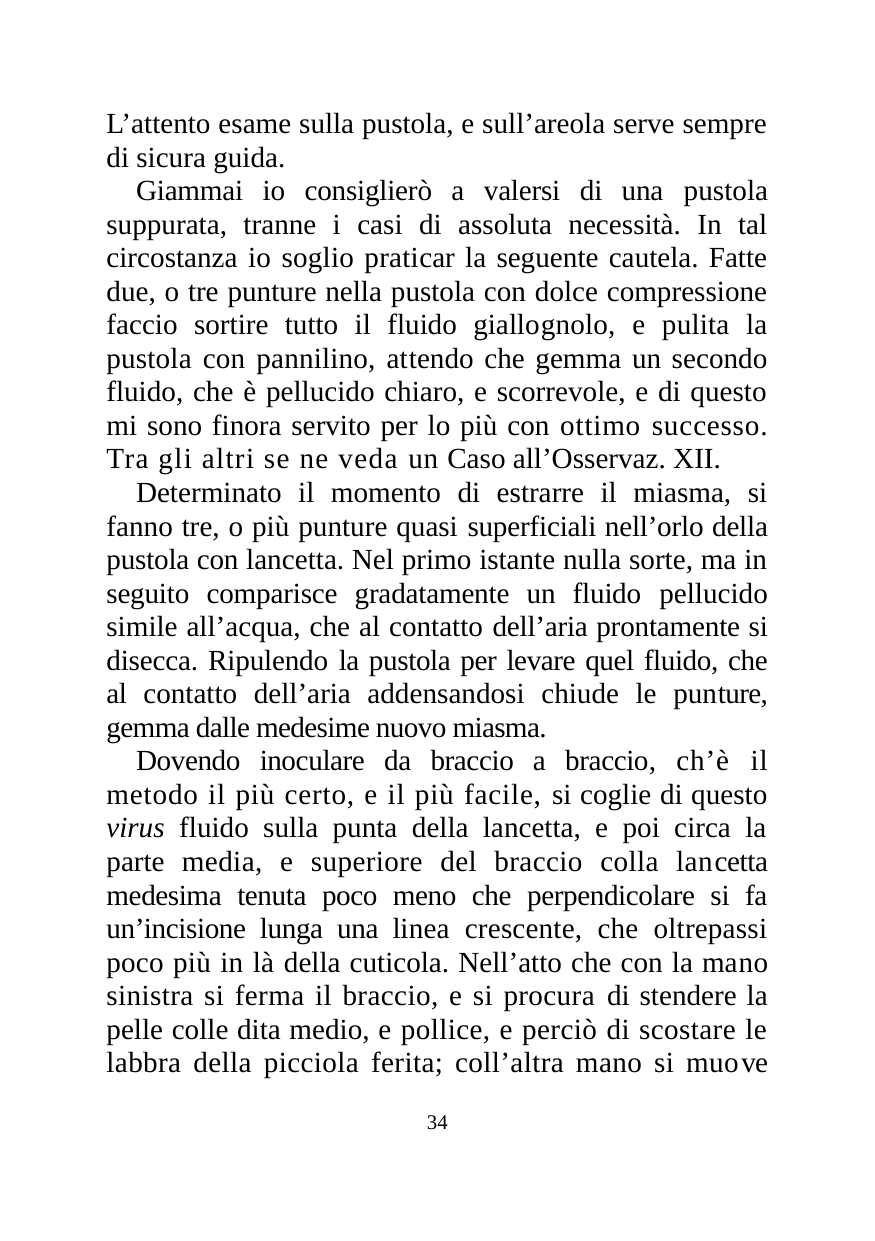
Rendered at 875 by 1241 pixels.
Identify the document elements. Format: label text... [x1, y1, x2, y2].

text Determinato il momento di estrarre il miasma, si fanno tre, o più punture quasi superficiali nell’orlo della pustola con lancetta. Nel primo istante nulla sorte, ma in seguito comparisce gradatamente un fluido pellucido simile all’acqua, che al contatto dell’aria prontamente si disecca. Ripulendo la pustola per levare quel fluido, che al contatto dell’aria addensandosi chiude le punture, gemma dalle medesime nuovo miasma. [106, 475, 768, 743]
text Giammai io consiglierò a valersi di una pustola suppurata, tranne i casi di assoluta necessità. In tal circostanza io soglio praticar la seguente cautela. Fatte due, o tre punture nella pustola con dolce compressione faccio sortire tutto il fluido giallognolo, e pulita la pustola con pannilino, attendo che gemma un secondo fluido, che è pellucido chiaro, e scorrevole, e di questo mi sono finora servito per lo più con ottimo successo. Tra gli altri se ne veda un Caso all’Osservaz. XII. [106, 173, 768, 475]
text Dovendo inoculare da braccio a braccio, ch’è il metodo il più certo, e il più facile, si coglie di questo virus fluido sulla punta della lancetta, e poi circa la parte media, e superiore del braccio colla lancetta medesima tenuta poco meno che perpendicolare si fa un’incisione lunga una linea crescente, che oltrepassi poco più in là della cuticola. Nell’atto che con la mano sinistra si ferma il braccio, e si procura di stendere la pelle colle dita medio, e pollice, e perciò di scostare le labbra della picciola ferita; coll’altra mano si muove [106, 743, 768, 1079]
text L’attento esame sulla pustola, e sull’areola serve sempre di sicura guida. [106, 106, 768, 173]
